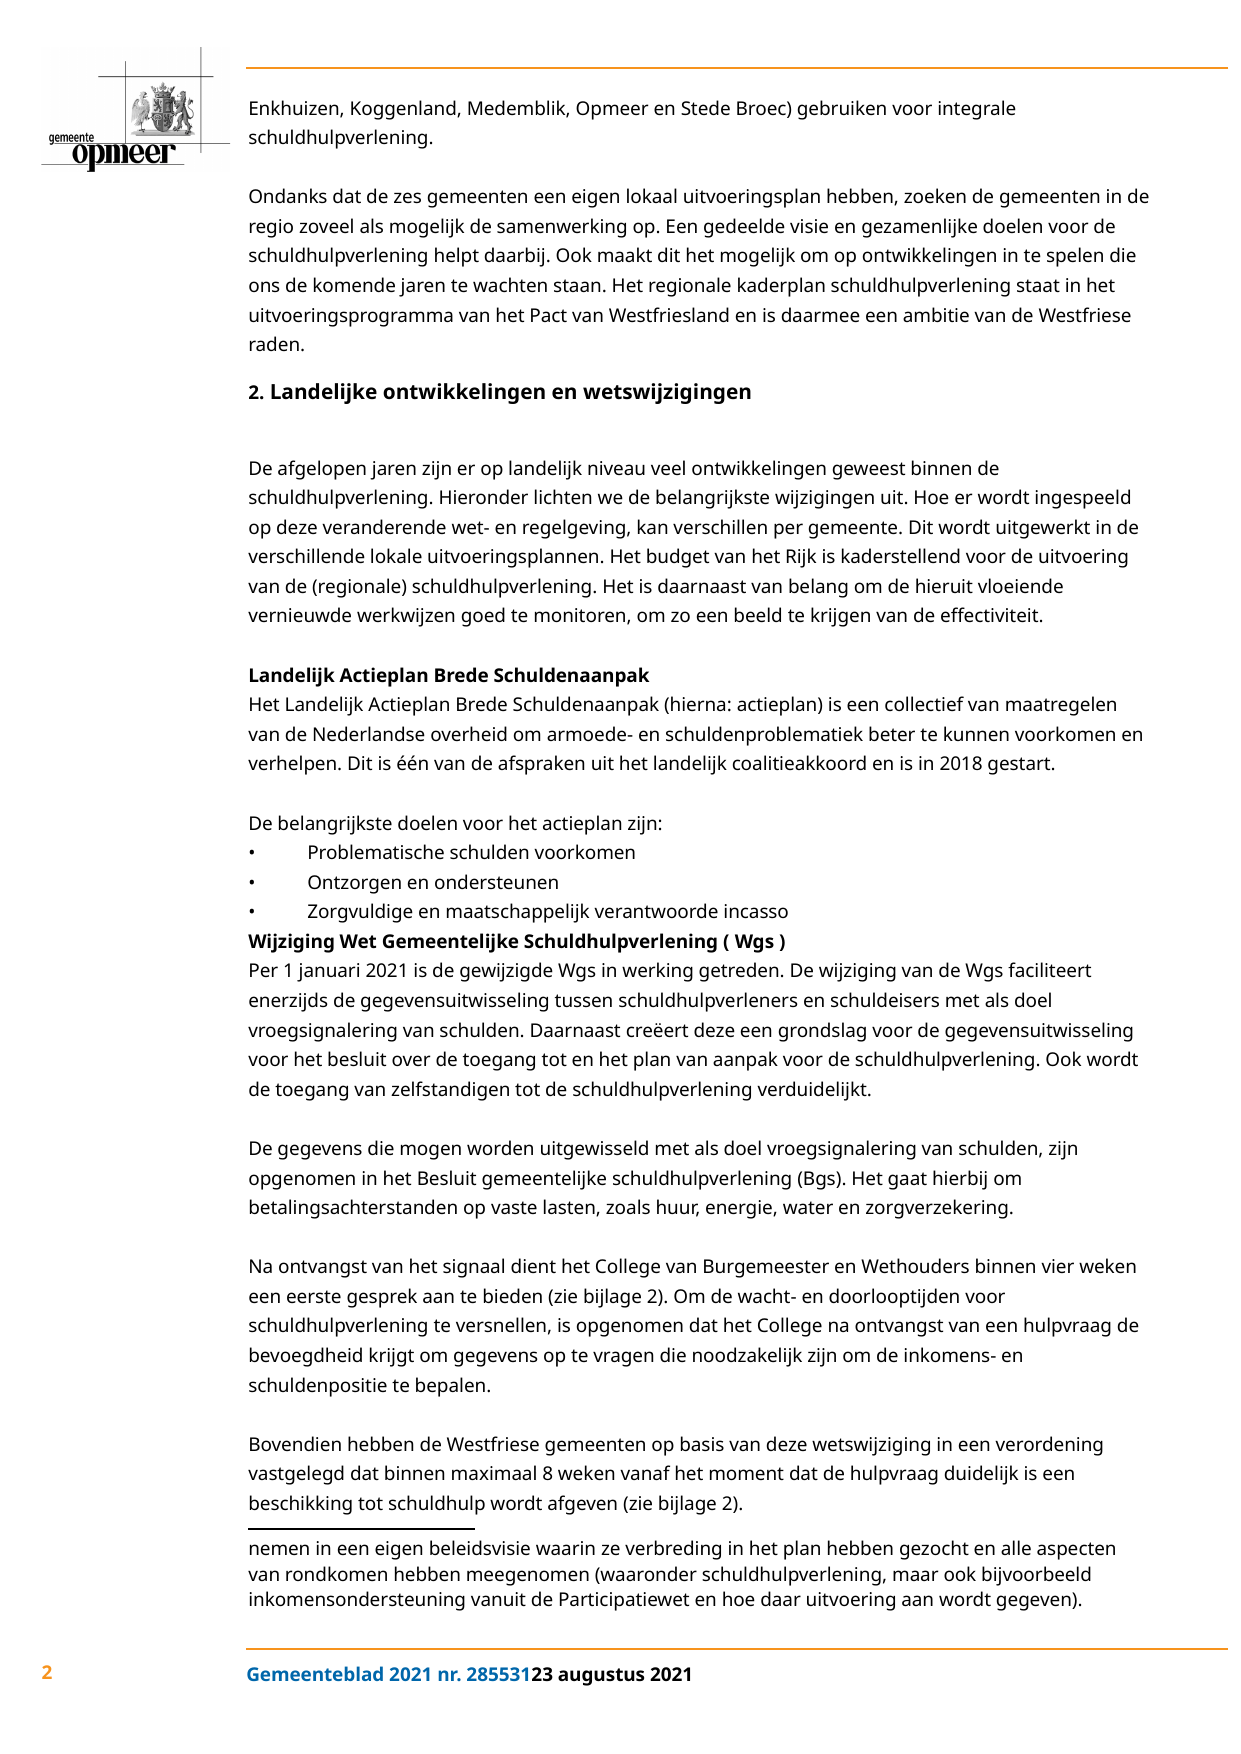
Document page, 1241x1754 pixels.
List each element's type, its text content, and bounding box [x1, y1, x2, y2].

text De afgelopen jaren zijn er op landelijk niveau veel ontwikkelingen geweest binnen de schuldhulpverlening. Hieronder lichten we de belangrijkste wijzigingen uit. Hoe er wordt ingespeeld op deze veranderende wet- en regelgeving, kan verschillen per gemeente. Dit wordt uitgewerkt in de verschillende lokale uitvoeringsplannen. Het budget van het Rijk is kaderstellend voor de uitvoering van de (regionale) schuldhulpverlening. Het is daarnaast van belang om de hieruit vloeiende vernieuwde werkwijzen goed te monitoren, om zo een beeld te krijgen van de effectiviteit. [248, 455, 1152, 628]
text Wijziging Wet Gemeentelijke Schuldhulpverlening ( Wgs ) [248, 928, 1152, 954]
text De gegevens die mogen worden uitgewisseld met als doel vroegsignalering van schulden, zijn opgenomen in het Besluit gemeentelijke schuldhulpverlening (Bgs). Het gaat hierbij om betalingsachterstanden op vaste lasten, zoals huur, energie, water en zorgverzekering. [248, 1135, 1152, 1220]
list Problematische schulden voorkomen [248, 839, 1152, 865]
text Enkhuizen, Koggenland, Medemblik, Opmeer en Stede Broec) gebruiken voor integrale schuldhulpverlening. [248, 95, 1152, 150]
text Na ontvangst van het signaal dient het College van Burgemeester en Wethouders binnen vier weken een eerste gesprek aan te bieden (zie bijlage 2). Om de wacht- en doorlooptijden voor schuldhulpverlening te versnellen, is opgenomen dat het College na ontvangst van een hulpvraag de bevoegdheid krijgt om gegevens op te vragen die noodzakelijk zijn om de inkomens- en schuldenpositie te bepalen. [248, 1253, 1152, 1398]
list Zorgvuldige en maatschappelijk verantwoorde incasso [248, 898, 1152, 924]
text Het Landelijk Actieplan Brede Schuldenaanpak (hierna: actieplan) is een collectief van maatregelen van de Nederlandse overheid om armoede- en schuldenproblematiek beter te kunnen voorkomen en verhelpen. Dit is één van de afspraken uit het landelijk coalitieakkoord en is in 2018 gestart. [248, 691, 1152, 776]
text nemen in een eigen beleidsvisie waarin ze verbreding in het plan hebben gezocht en alle aspecten van rondkomen hebben meegenomen (waaronder schuldhulpverlening, maar ook bijvoorbeeld inkomensondersteuning vanuit de Participatiewet en hoe daar uitvoering aan wordt gegeven). [248, 1535, 1152, 1612]
text Landelijk Actieplan Brede Schuldenaanpak [248, 662, 1152, 688]
picture [41, 47, 231, 172]
list Ontzorgen en ondersteunen [248, 869, 1152, 895]
text Per 1 januari 2021 is de gewijzigde Wgs in werking getreden. De wijziging van de Wgs faciliteert enerzijds de gegevensuitwisseling tussen schuldhulpverleners en schuldeisers met als doel vroegsignalering van schulden. Daarnaast creëert deze een grondslag voor de gegevensuitwisseling voor het besluit over de toegang tot en het plan van aanpak voor de schuldhulpverlening. Ook wordt de toegang van zelfstandigen tot de schuldhulpverlening verduidelijkt. [248, 958, 1152, 1102]
text De belangrijkste doelen voor het actieplan zijn: [248, 810, 1152, 836]
text Ondanks dat de zes gemeenten een eigen lokaal uitvoeringsplan hebben, zoeken de gemeenten in de regio zoveel als mogelijk de samenwerking op. Een gedeelde visie en gezamenlijke doelen voor de schuldhulpverlening helpt daarbij. Ook maakt dit het mogelijk om op ontwikkelingen in te spelen die ons de komende jaren te wachten staan. Het regionale kaderplan schuldhulpverlening staat in het uitvoeringsprogramma van het Pact van Westfriesland en is daarmee een ambitie van de Westfriese raden. [248, 183, 1152, 357]
text Bovendien hebben de Westfriese gemeenten op basis van deze wetswijziging in een verordening vastgelegd dat binnen maximaal 8 weken vanaf het moment dat de hulpvraag duidelijk is een beschikking tot schuldhulp wordt afgeven (zie bijlage 2). [248, 1431, 1152, 1516]
text 2. Landelijke ontwikkelingen en wetswijzigingen [248, 377, 1152, 406]
